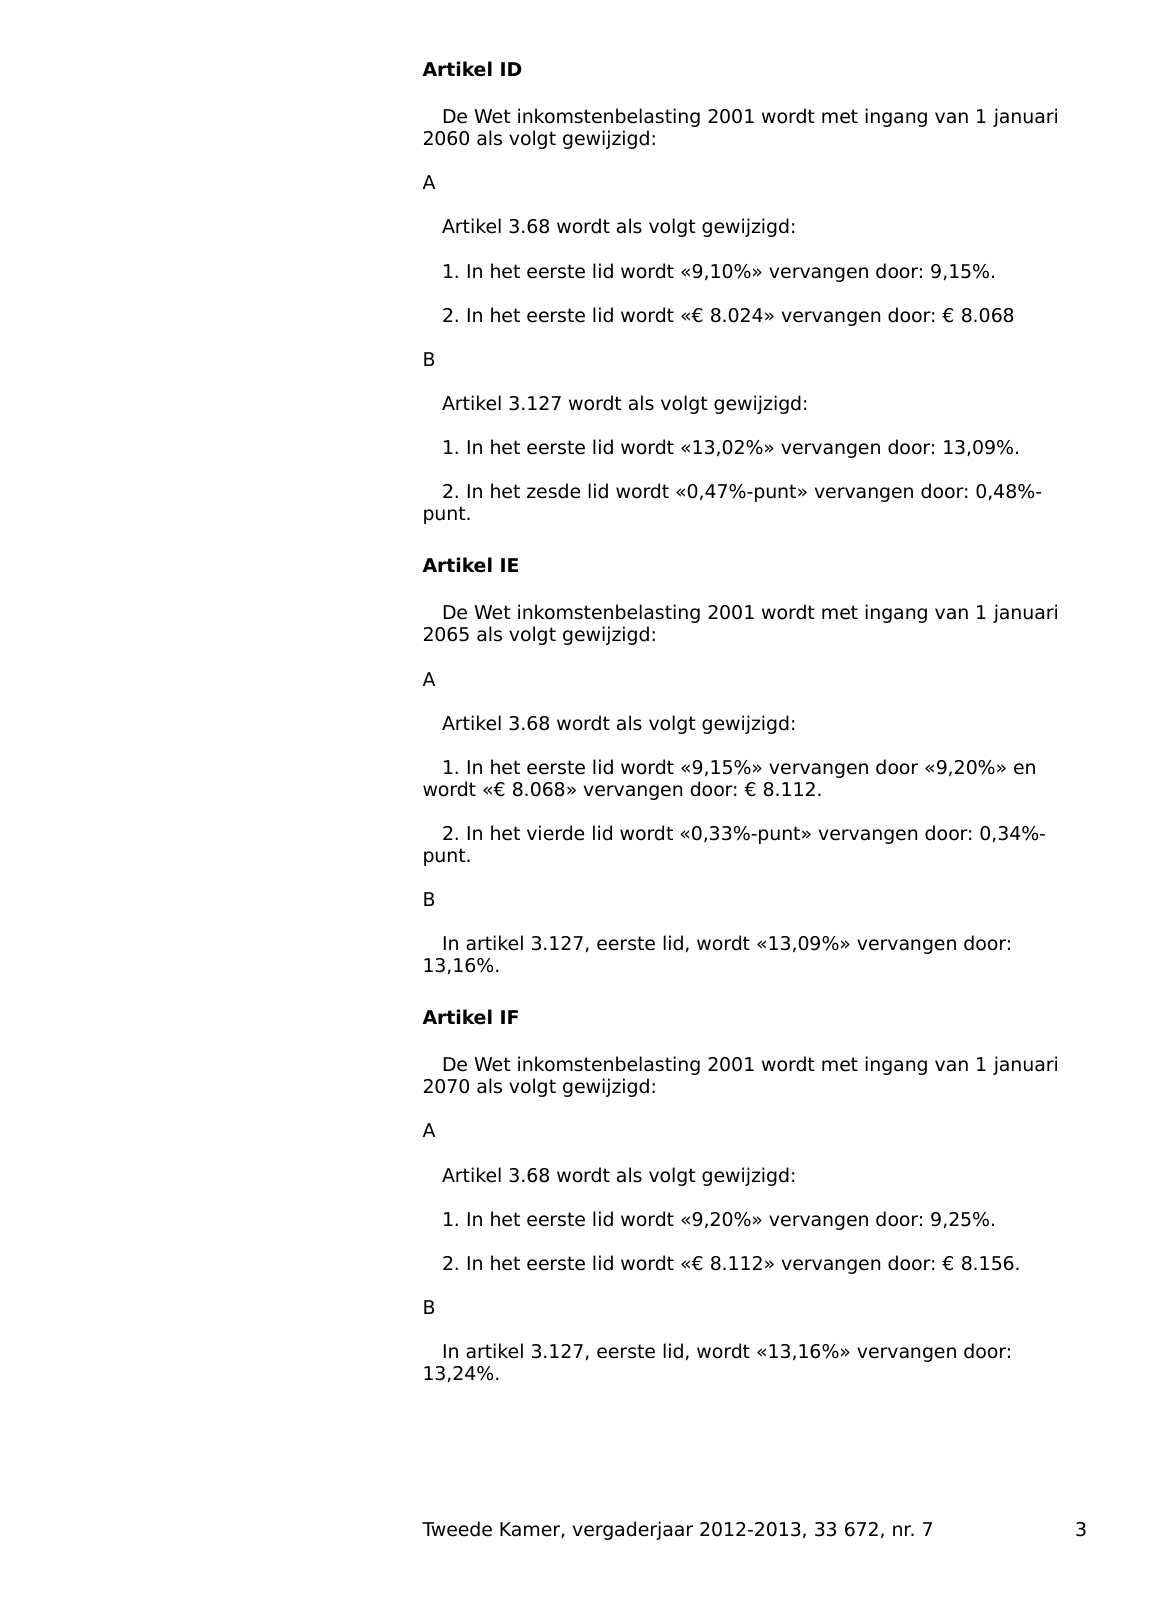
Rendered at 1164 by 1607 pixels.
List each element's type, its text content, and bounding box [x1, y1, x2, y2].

text B [422, 349, 1087, 371]
text A [422, 172, 1087, 194]
text B [422, 889, 1087, 911]
text B [422, 1297, 1087, 1319]
text A [422, 1120, 1087, 1142]
text In artikel 3.127, eerste lid, wordt «13,16%» vervangen door: 13,24%. [422, 1341, 1087, 1385]
text A [422, 668, 1087, 690]
text De Wet inkomstenbelasting 2001 wordt met ingang van 1 januari 2060 als volgt gewijzigd: [422, 106, 1087, 150]
text 2. In het eerste lid wordt «€ 8.112» vervangen door: € 8.156. [422, 1253, 1087, 1275]
text 1. In het eerste lid wordt «13,02%» vervangen door: 13,09%. [422, 437, 1087, 459]
text Artikel 3.68 wordt als volgt gewijzigd: [422, 1164, 1087, 1186]
text Artikel 3.127 wordt als volgt gewijzigd: [422, 393, 1087, 415]
text 2. In het vierde lid wordt «0,33%-punt» vervangen door: 0,34%-punt. [422, 823, 1087, 867]
subtitle Artikel ID [422, 59, 1087, 81]
subtitle Artikel IE [422, 555, 1087, 577]
text Artikel 3.68 wordt als volgt gewijzigd: [422, 713, 1087, 734]
text 1. In het eerste lid wordt «9,10%» vervangen door: 9,15%. [422, 261, 1087, 282]
subtitle Artikel IF [422, 1007, 1087, 1029]
text 2. In het zesde lid wordt «0,47%-punt» vervangen door: 0,48%-punt. [422, 481, 1087, 525]
text 2. In het eerste lid wordt «€ 8.024» vervangen door: € 8.068 [422, 305, 1087, 327]
text 1. In het eerste lid wordt «9,15%» vervangen door «9,20%» en wordt «€ 8.068» vervangen door: € 8.112. [422, 757, 1087, 801]
text In artikel 3.127, eerste lid, wordt «13,09%» vervangen door: 13,16%. [422, 933, 1087, 977]
text De Wet inkomstenbelasting 2001 wordt met ingang van 1 januari 2070 als volgt gewijzigd: [422, 1054, 1087, 1098]
text De Wet inkomstenbelasting 2001 wordt met ingang van 1 januari 2065 als volgt gewijzigd: [422, 602, 1087, 646]
text 1. In het eerste lid wordt «9,20%» vervangen door: 9,25%. [422, 1209, 1087, 1231]
text Artikel 3.68 wordt als volgt gewijzigd: [422, 216, 1087, 238]
